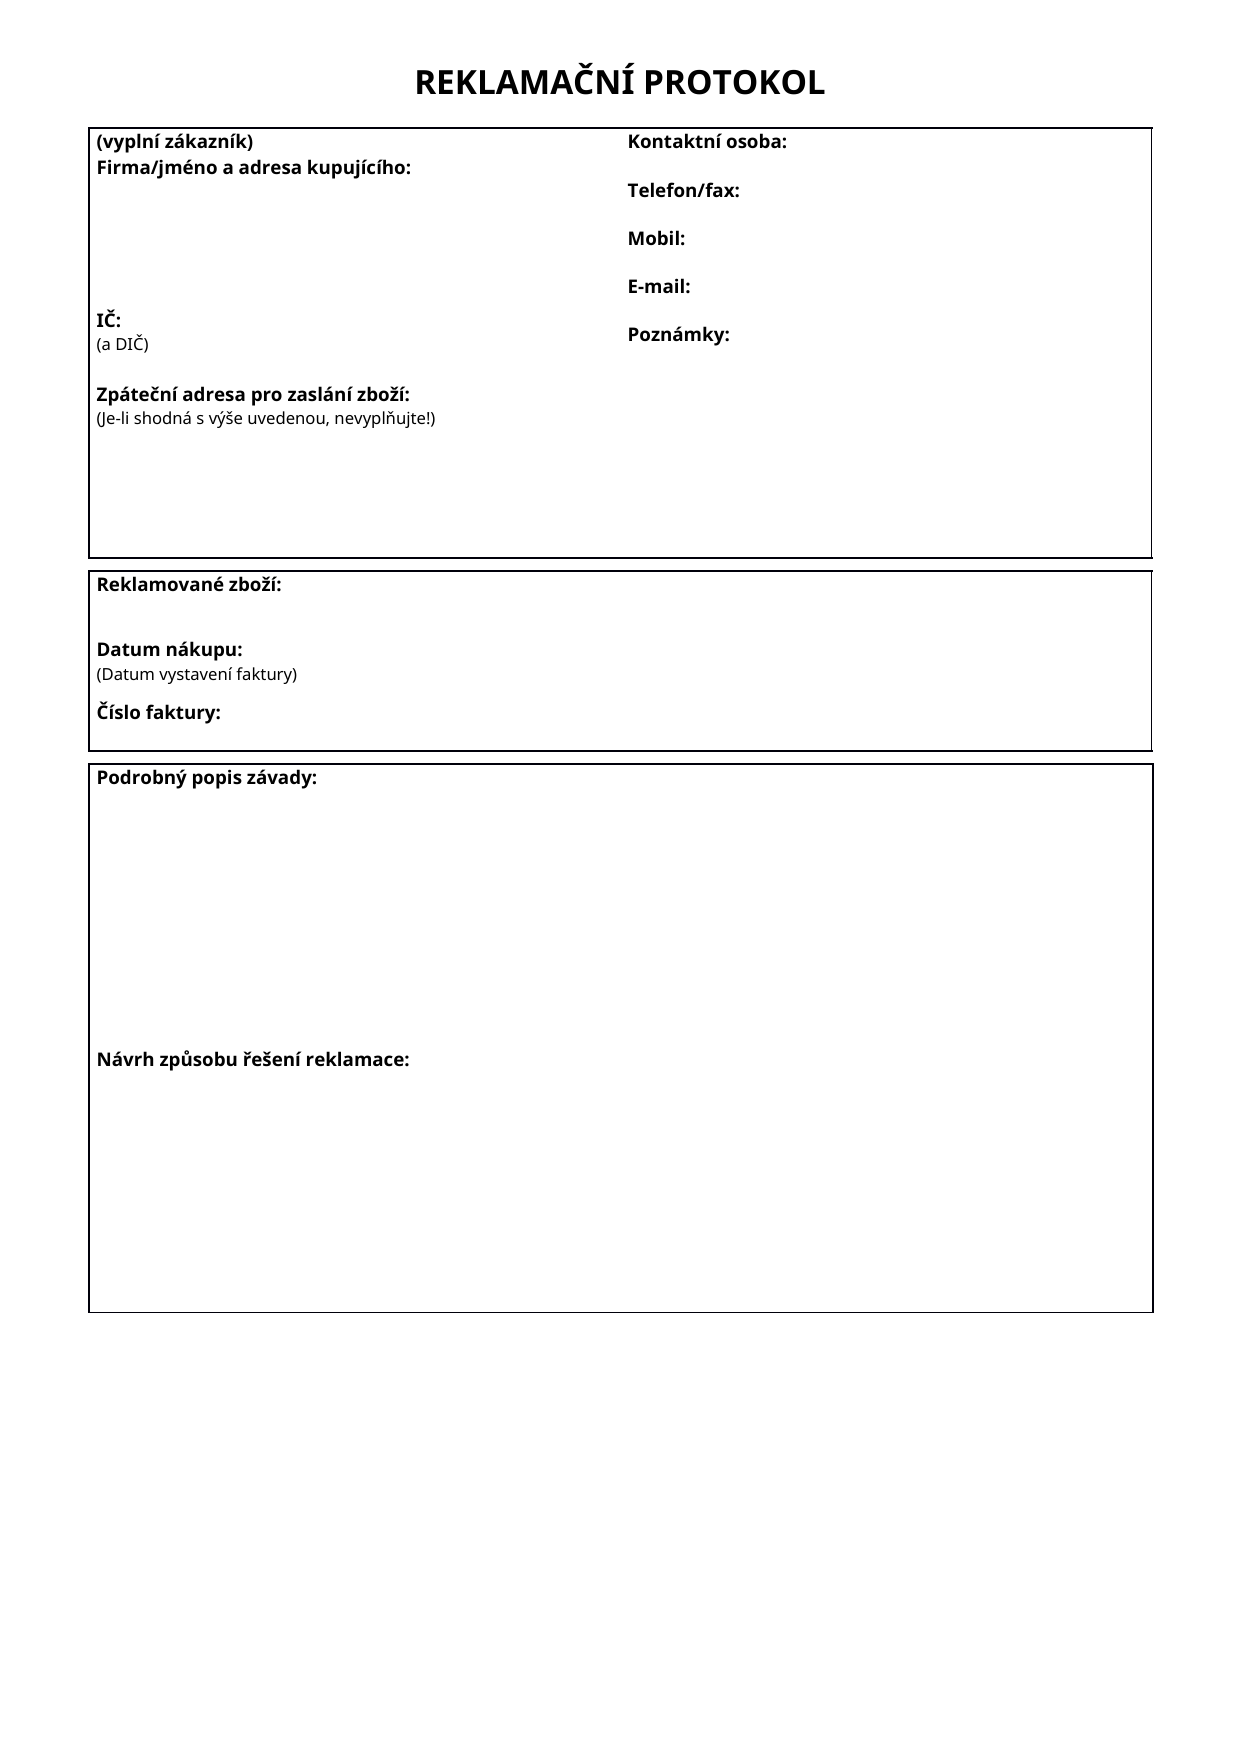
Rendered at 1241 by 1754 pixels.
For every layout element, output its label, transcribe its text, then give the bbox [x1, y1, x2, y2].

table_header Reklamované zboží: Datum nákupu: (Datum vystavení faktury) Číslo faktury: [90, 572, 1151, 750]
table_header Podrobný popis závady: Návrh způsobu řešení reklamace: [90, 765, 1152, 1311]
table_header (vyplní zákazník) Firma/jméno a adresa kupujícího: IČ: (a DIČ) Zpáteční adresa pro zaslání zboží: (Je-li shodná s výše uvedenou, nevyplňujte!) [90, 129, 620, 557]
text REKLAMAČNÍ PROTOKOL [89, 59, 1152, 104]
table_header Kontaktní osoba: Telefon/fax: Mobil: E-mail: Poznámky: [620, 129, 1151, 557]
